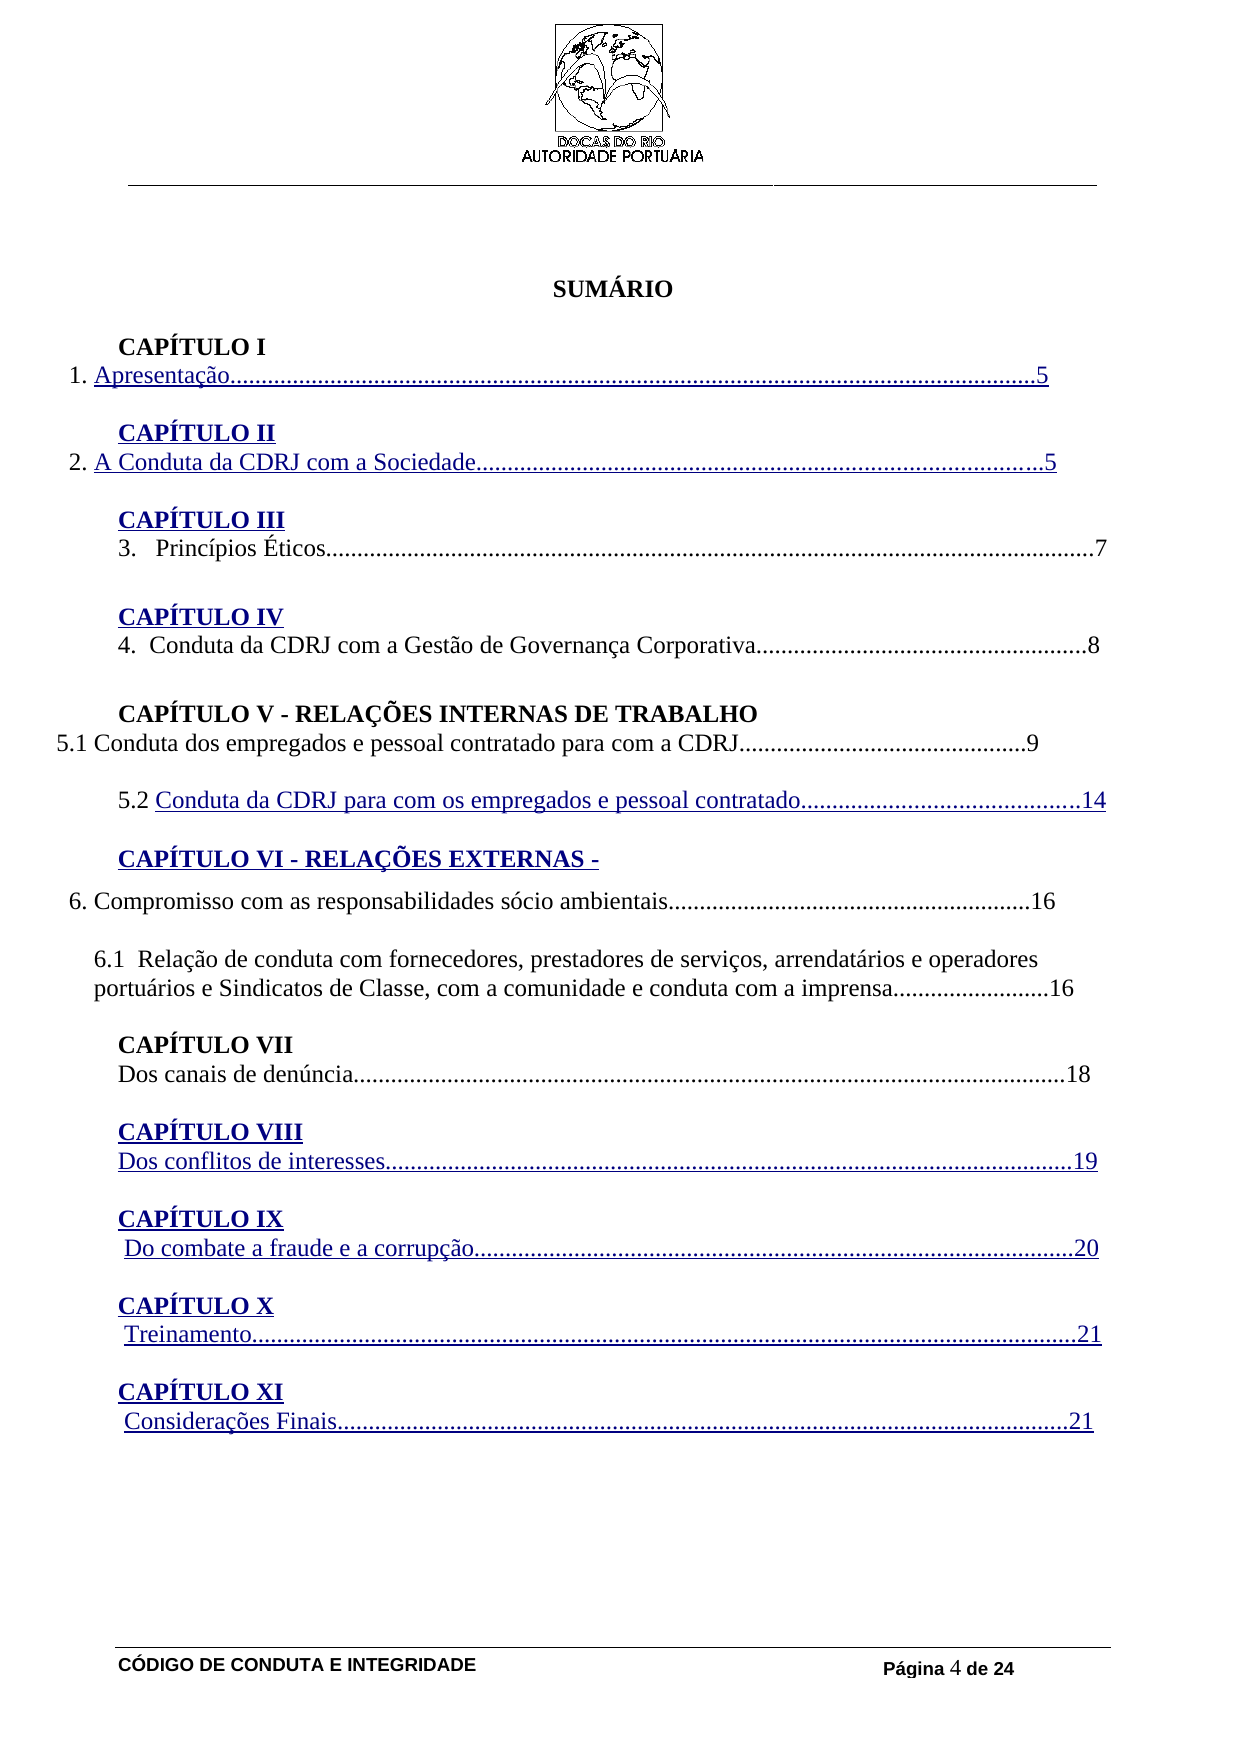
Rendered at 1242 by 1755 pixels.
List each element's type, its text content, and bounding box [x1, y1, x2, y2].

text CAPÍTULO XI [118, 1377, 1135, 1406]
text CAPÍTULO III [118, 505, 1135, 533]
list Compromisso com as responsabilidades sócio ambientais..........................................................16 [69, 886, 1135, 915]
list Relação de conduta com fornecedores, prestadores de serviços, arrendatários e operadores portuários e Sindicatos de Classe, com a comunidade e conduta com a imprensa.........................16 [94, 944, 1099, 1001]
list Conduta da CDRJ com a Gestão de Governança Corporativa 8 [118, 631, 1135, 659]
text CAPÍTULO VII [118, 1031, 1135, 1059]
text Dos canais de denúncia 18 [118, 1059, 1135, 1088]
text CAPÍTULO IV [118, 602, 1135, 631]
text CAPÍTULO X [118, 1291, 1135, 1319]
list Princípios Éticos 7 [118, 533, 1135, 562]
text CAPÍTULO II [118, 418, 1135, 447]
list A Conduta da CDRJ com a Sociedade ...5 [69, 447, 1135, 475]
list Conduta dos empregados e pessoal contratado para com a CDRJ .....9 [56, 728, 1135, 757]
text CAPÍTULO IX [118, 1204, 1135, 1233]
text CAPÍTULO V - RELAÇÕES INTERNAS DE TRABALHO [118, 699, 1135, 728]
text Do combate a fraude e a corrupção 20 [124, 1233, 1135, 1262]
text Considerações Finais 21 [124, 1406, 1135, 1435]
text CAPÍTULO VIII [118, 1117, 1135, 1146]
list Apresentação.................................................................................................................................5 [69, 360, 1135, 389]
text CAPÍTULO VI - RELAÇÕES EXTERNAS - [118, 844, 1135, 873]
text Dos conflitos de interesses 19 [118, 1146, 1135, 1175]
text Treinamento 21 [124, 1319, 1135, 1348]
list Conduta da CDRJ para com os empregados e pessoal contratado ..14 [118, 786, 1135, 814]
text SUMÁRIO [350, 274, 876, 302]
subtitle CAPÍTULO I [118, 332, 1135, 360]
